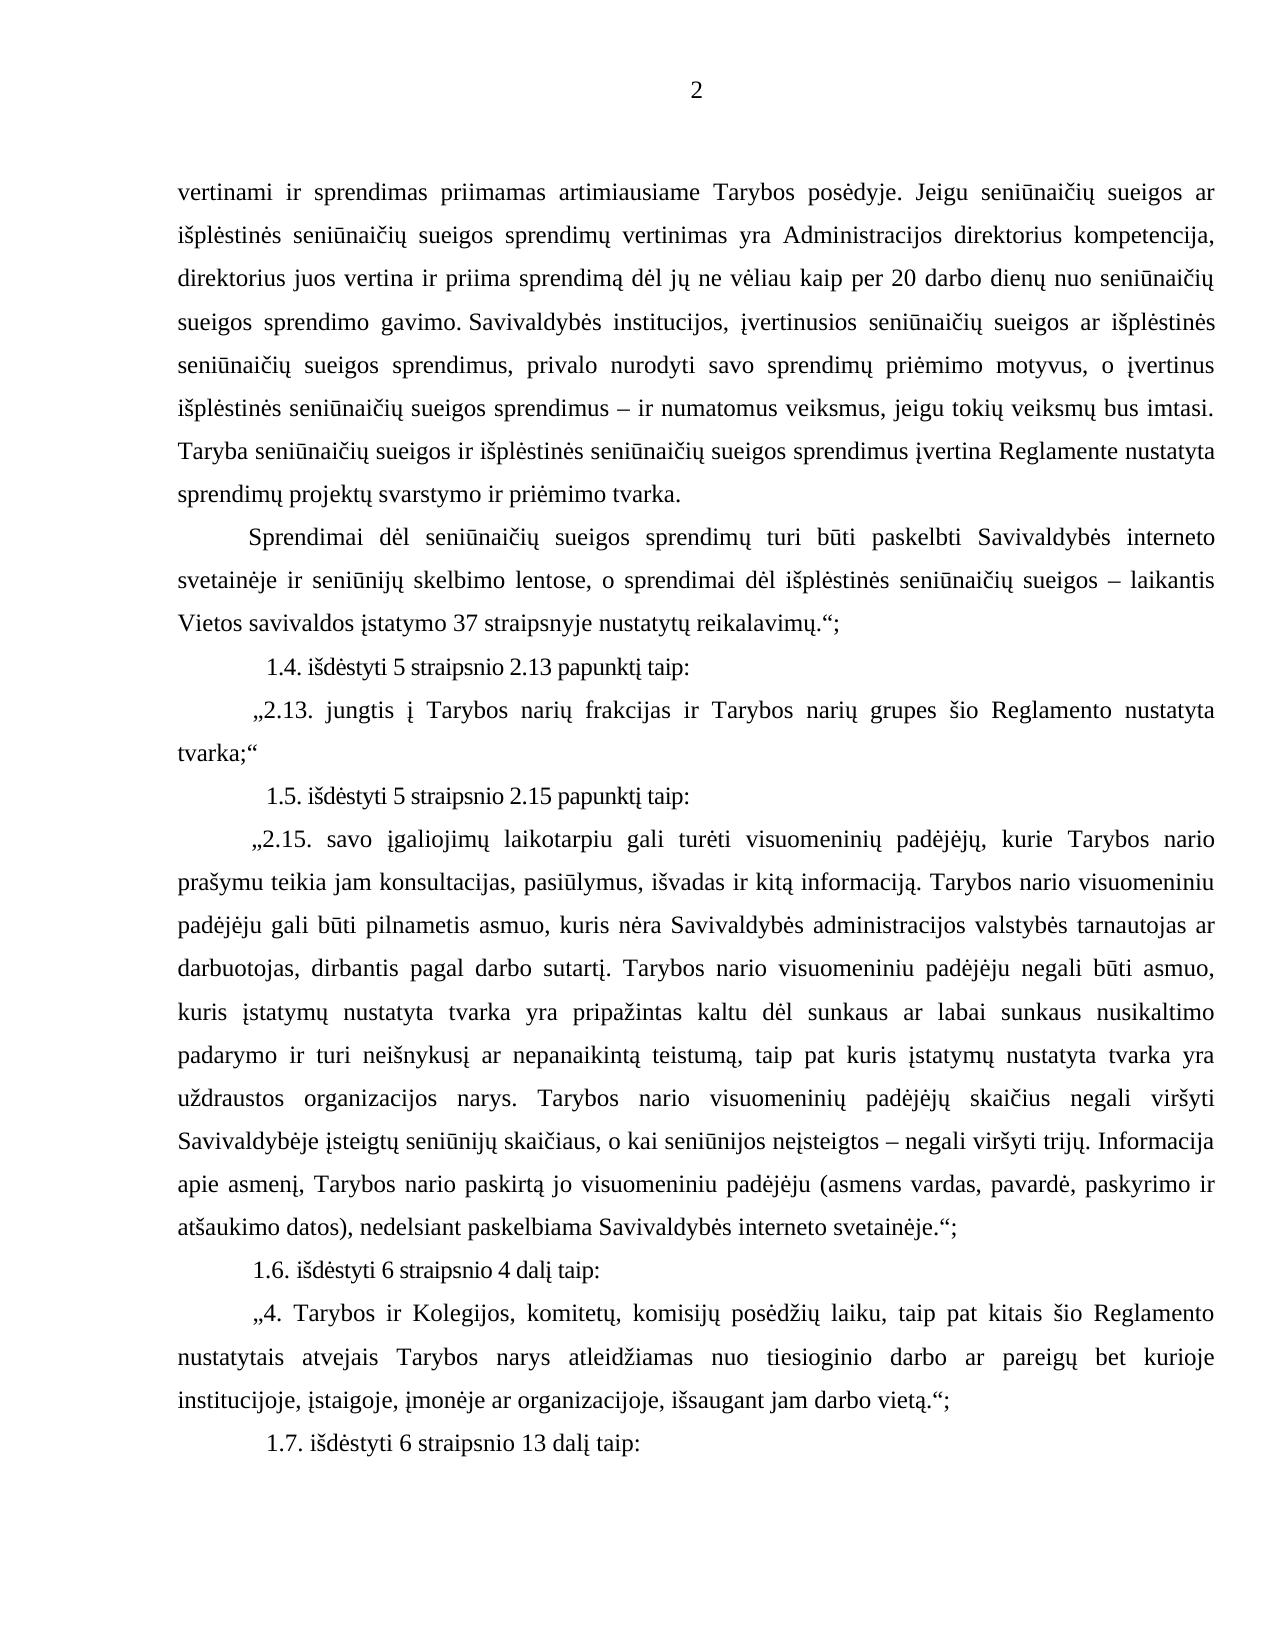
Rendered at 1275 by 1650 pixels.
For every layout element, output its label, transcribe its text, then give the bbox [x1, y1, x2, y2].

text Sprendimai dėl seniūnaičių sueigos sprendimų turi būti paskelbti Savivaldybės interneto svetainėje ir seniūnijų skelbimo lentose, o sprendimai dėl išplėstinės seniūnaičių sueigos – laikantis Vietos savivaldos įstatymo 37 straipsnyje nustatytų reikalavimų.“; [177, 522, 1216, 637]
text vertinami ir sprendimas priimamas artimiausiame Tarybos posėdyje. Jeigu seniūnaičių sueigos ar išplėstinės seniūnaičių sueigos sprendimų vertinimas yra Administracijos direktorius kompetencija, direktorius juos vertina ir priima sprendimą dėl jų ne vėliau kaip per 20 darbo dienų nuo seniūnaičių sueigos sprendimo gavimo. Savivaldybės institucijos, įvertinusios seniūnaičių sueigos ar išplėstinės seniūnaičių sueigos sprendimus, privalo nurodyti savo sprendimų priėmimo motyvus, o įvertinus išplėstinės seniūnaičių sueigos sprendimus – ir numatomus veiksmus, jeigu tokių veiksmų bus imtasi. Taryba seniūnaičių sueigos ir išplėstinės seniūnaičių sueigos sprendimus įvertina Reglamente nustatyta sprendimų projektų svarstymo ir priėmimo tvarka. [177, 177, 1216, 508]
text 1.7. išdėstyti 6 straipsnio 13 dalį taip: [266, 1428, 1216, 1457]
text „2.13. jungtis į Tarybos narių frakcijas ir Tarybos narių grupes šio Reglamento nustatyta tvarka;“ [177, 695, 1216, 767]
text 1.4. išdėstyti 5 straipsnio 2.13 papunktį taip: [266, 652, 1216, 680]
text „2.15. savo įgaliojimų laikotarpiu gali turėti visuomeninių padėjėjų, kurie Tarybos nario prašymu teikia jam konsultacijas, pasiūlymus, išvadas ir kitą informaciją. Tarybos nario visuomeniniu padėjėju gali būti pilnametis asmuo, kuris nėra Savivaldybės administracijos valstybės tarnautojas ar darbuotojas, dirbantis pagal darbo sutartį. Tarybos nario visuomeniniu padėjėju negali būti asmuo, kuris įstatymų nustatyta tvarka yra pripažintas kaltu dėl sunkaus ar labai sunkaus nusikaltimo padarymo ir turi neišnykusį ar nepanaikintą teistumą, taip pat kuris įstatymų nustatyta tvarka yra uždraustos organizacijos narys. Tarybos nario visuomeninių padėjėjų skaičius negali viršyti Savivaldybėje įsteigtų seniūnijų skaičiaus, o kai seniūnijos neįsteigtos – negali viršyti trijų. Informacija apie asmenį, Tarybos nario paskirtą jo visuomeniniu padėjėju (asmens vardas, pavardė, paskyrimo ir atšaukimo datos), nedelsiant paskelbiama Savivaldybės interneto svetainėje.“; [177, 824, 1216, 1241]
text 1.6. išdėstyti 6 straipsnio 4 dalį taip: [177, 1255, 1216, 1284]
text „4. Tarybos ir Kolegijos, komitetų, komisijų posėdžių laiku, taip pat kitais šio Reglamento nustatytais atvejais Tarybos narys atleidžiamas nuo tiesioginio darbo ar pareigų bet kurioje institucijoje, įstaigoje, įmonėje ar organizacijoje, išsaugant jam darbo vietą.“; [177, 1298, 1216, 1413]
text 1.5. išdėstyti 5 straipsnio 2.15 papunktį taip: [266, 781, 1216, 810]
